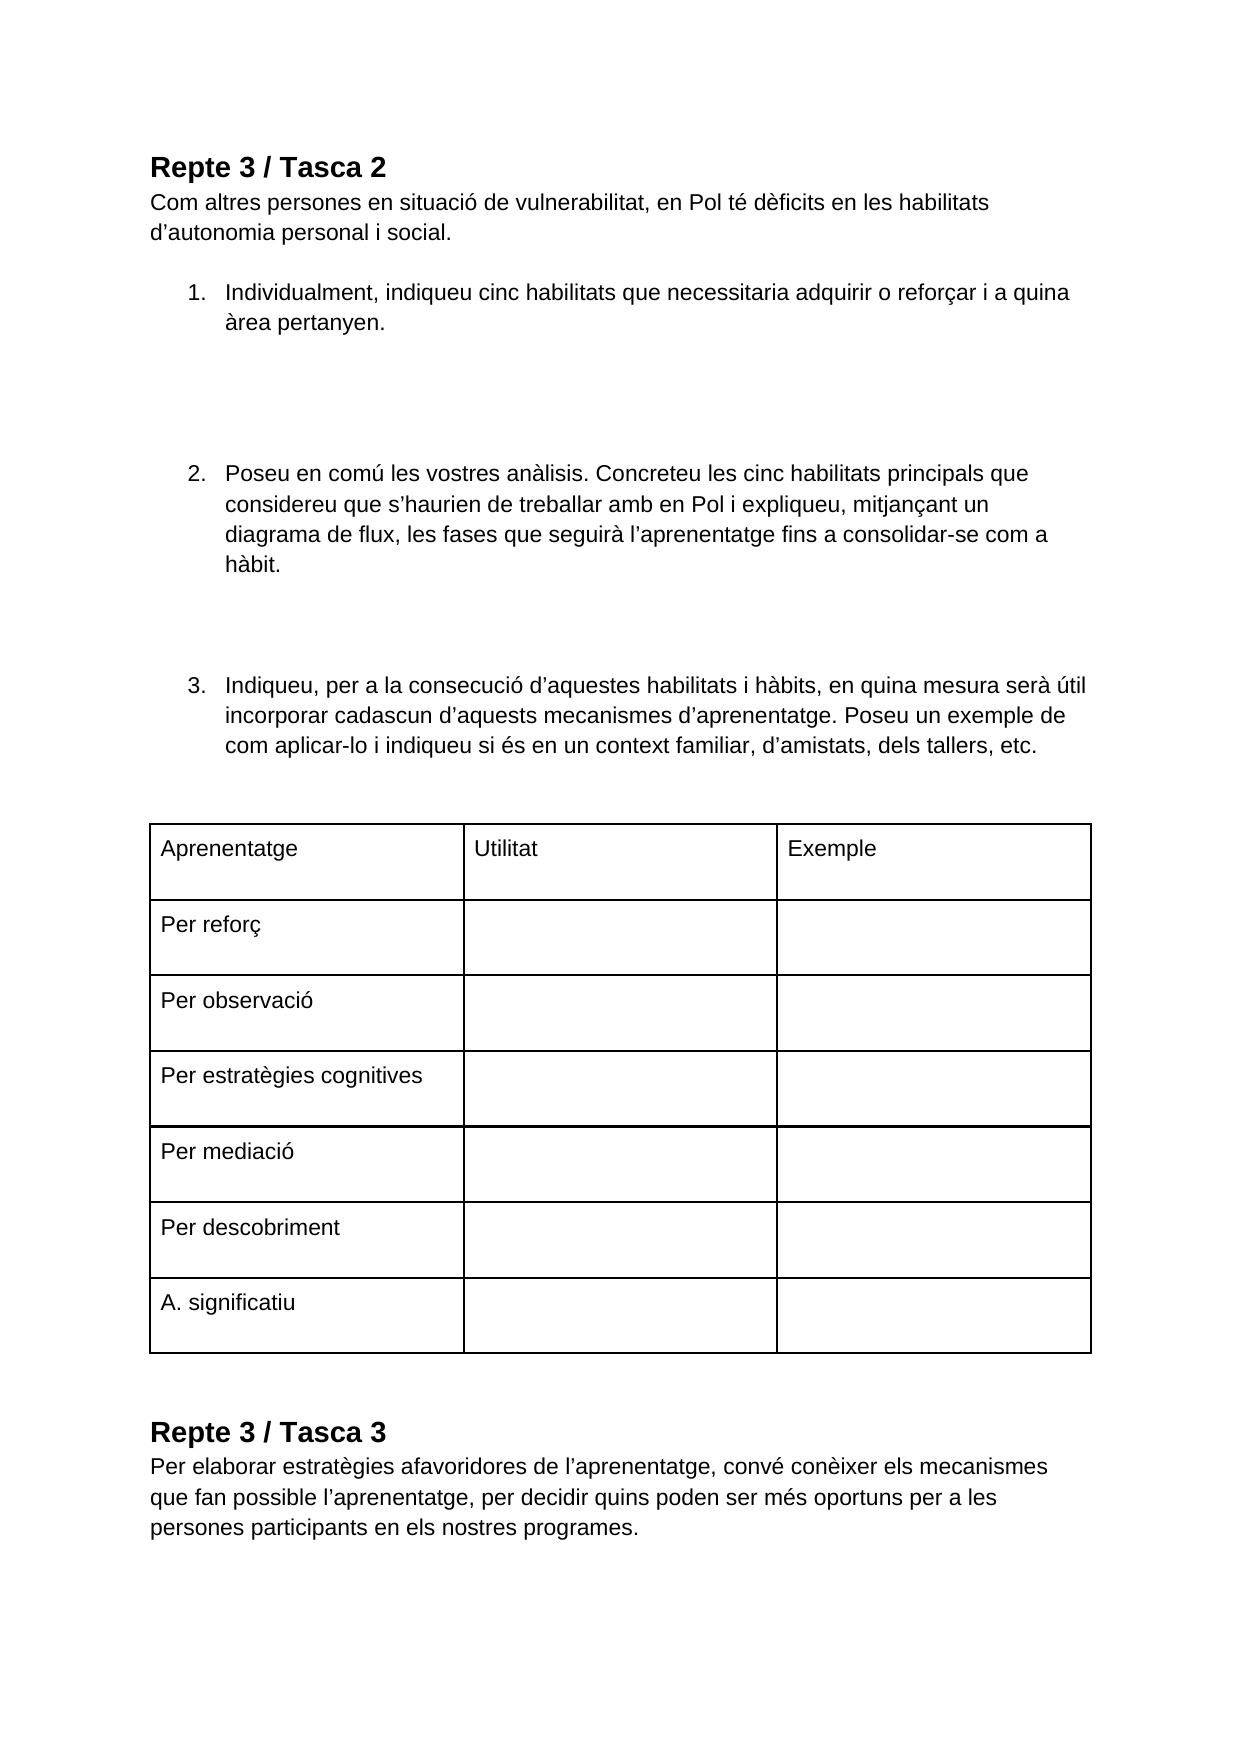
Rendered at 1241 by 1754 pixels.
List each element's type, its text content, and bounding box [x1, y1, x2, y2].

list Indiqueu, per a la consecució d’aquestes habilitats i hàbits, en quina mesura serà útil incorporar cadascun d’aquests mecanismes d’aprenentatge. Poseu un exemple de com aplicar-lo i indiqueu si és en un context familiar, d’amistats, dels tallers, etc. [187, 672, 1090, 759]
table_cell [778, 1052, 1090, 1125]
table_cell [778, 1128, 1090, 1201]
table_cell Per estratègies cognitives [151, 1052, 463, 1125]
table_cell Per reforç [151, 901, 463, 974]
table_cell [465, 976, 776, 1050]
table_cell [465, 1052, 776, 1125]
table_cell [778, 976, 1090, 1050]
table_cell Per descobriment [151, 1203, 463, 1277]
table_cell Per mediació [151, 1128, 463, 1201]
table_cell A. significatiu [151, 1279, 463, 1352]
table_cell [778, 901, 1090, 974]
table_cell Per observació [151, 976, 463, 1050]
list Individualment, indiqueu cinc habilitats que necessitaria adquirir o reforçar i a quina àrea pertanyen. [187, 279, 1090, 336]
text Com altres persones en situació de vulnerabilitat, en Pol té dèficits en les habilitats d’autonomia personal i social. [150, 188, 1090, 245]
list Poseu en comú les vostres anàlisis. Concreteu les cinc habilitats principals que considereu que s’haurien de treballar amb en Pol i expliqueu, mitjançant un diagrama de flux, les fases que seguirà l’aprenentatge fins a consolidar-se com a hàbit. [187, 460, 1090, 577]
text Repte 3 / Tasca 2 [150, 150, 1090, 183]
table_header Utilitat [465, 825, 776, 898]
table_cell [778, 1279, 1090, 1352]
table_header Exemple [778, 825, 1090, 898]
table_cell [778, 1203, 1090, 1277]
table_cell [465, 901, 776, 974]
table_cell [465, 1203, 776, 1277]
table_cell [465, 1279, 776, 1352]
table_header Aprenentatge [151, 825, 463, 898]
table_cell [465, 1128, 776, 1201]
text Per elaborar estratègies afavoridores de l’aprenentatge, convé conèixer els mecanismes que fan possible l’aprenentatge, per decidir quins poden ser més oportuns per a les persones participants en els nostres programes. [150, 1453, 1090, 1540]
text Repte 3 / Tasca 3 [150, 1415, 1090, 1448]
